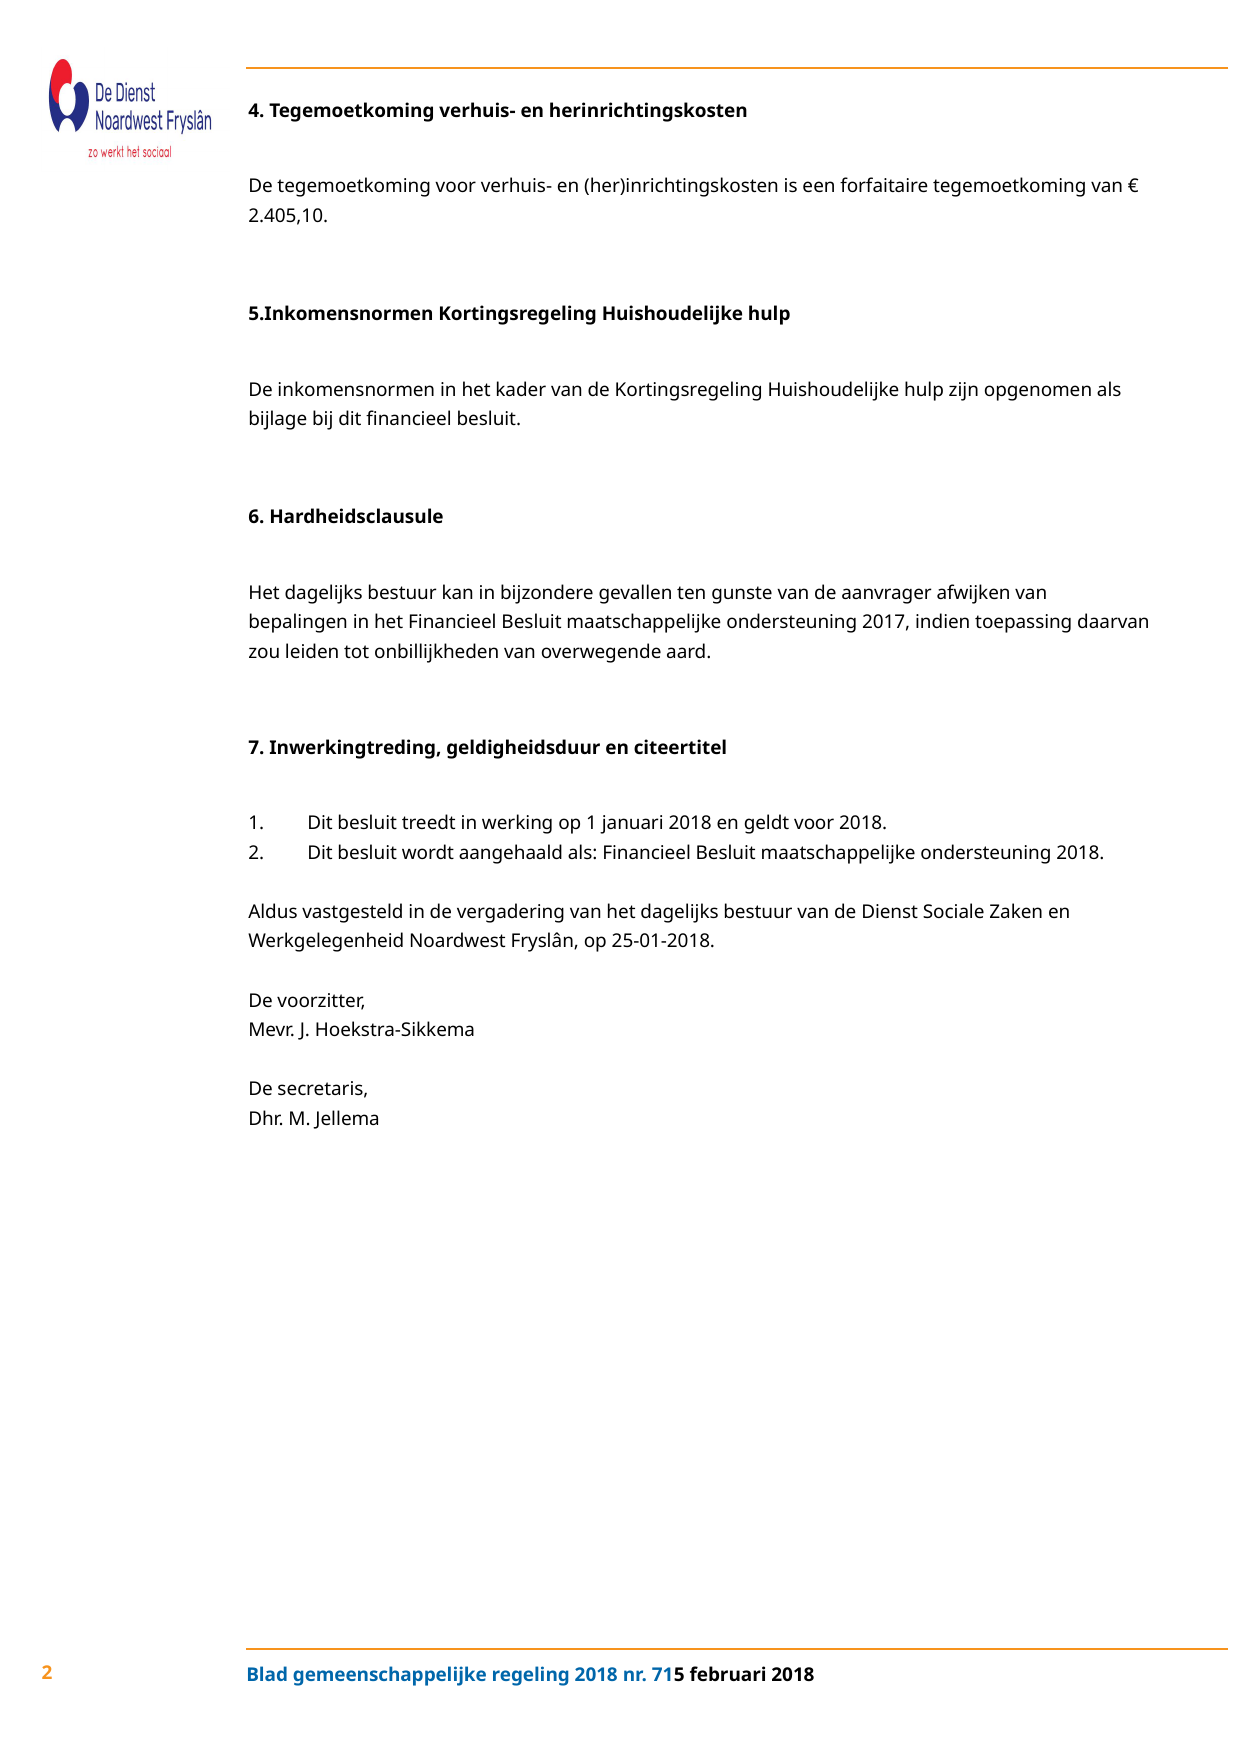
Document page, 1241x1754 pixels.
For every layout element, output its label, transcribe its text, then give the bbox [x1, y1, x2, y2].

text 4. Tegemoetkoming verhuis- en herinrichtingskosten [248, 95, 1152, 123]
text De inkomensnormen in het kader van de Kortingsregeling Huishoudelijke hulp zijn opgenomen als bijlage bij dit financieel besluit. [248, 376, 1152, 431]
text De secretaris, [248, 1076, 1152, 1101]
text De tegemoetkoming voor verhuis- en (her)inrichtingskosten is een forfaitaire tegemoetkoming van € 2.405,10. [248, 172, 1152, 228]
text 5.Inkomensnormen Kortingsregeling Huishoudelijke hulp [248, 298, 1152, 327]
text Aldus vastgesteld in de vergadering van het dagelijks bestuur van de Dienst Sociale Zaken en Werkgelegenheid Noardwest Fryslân, op 25-01-2018. [248, 898, 1152, 953]
text De voorzitter, [248, 987, 1152, 1013]
text Het dagelijks bestuur kan in bijzondere gevallen ten gunste van de aanvrager afwijken van bepalingen in het Financieel Besluit maatschappelijke ondersteuning 2017, indien toepassing daarvan zou leiden tot onbillijkheden van overwegende aard. [248, 579, 1152, 664]
text 7. Inwerkingtreding, geldigheidsduur en citeertitel [248, 734, 1152, 760]
text Dhr. M. Jellema [248, 1105, 1152, 1131]
list Dit besluit treedt in werking op 1 januari 2018 en geldt voor 2018. [248, 809, 1152, 835]
list Dit besluit wordt aangehaald als: Financieel Besluit maatschappelijke ondersteuning 2018. [248, 839, 1152, 865]
text Mevr. J. Hoekstra-Sikkema [248, 1016, 1152, 1042]
picture [41, 47, 231, 172]
text 6. Hardheidsclausule [248, 501, 1152, 530]
